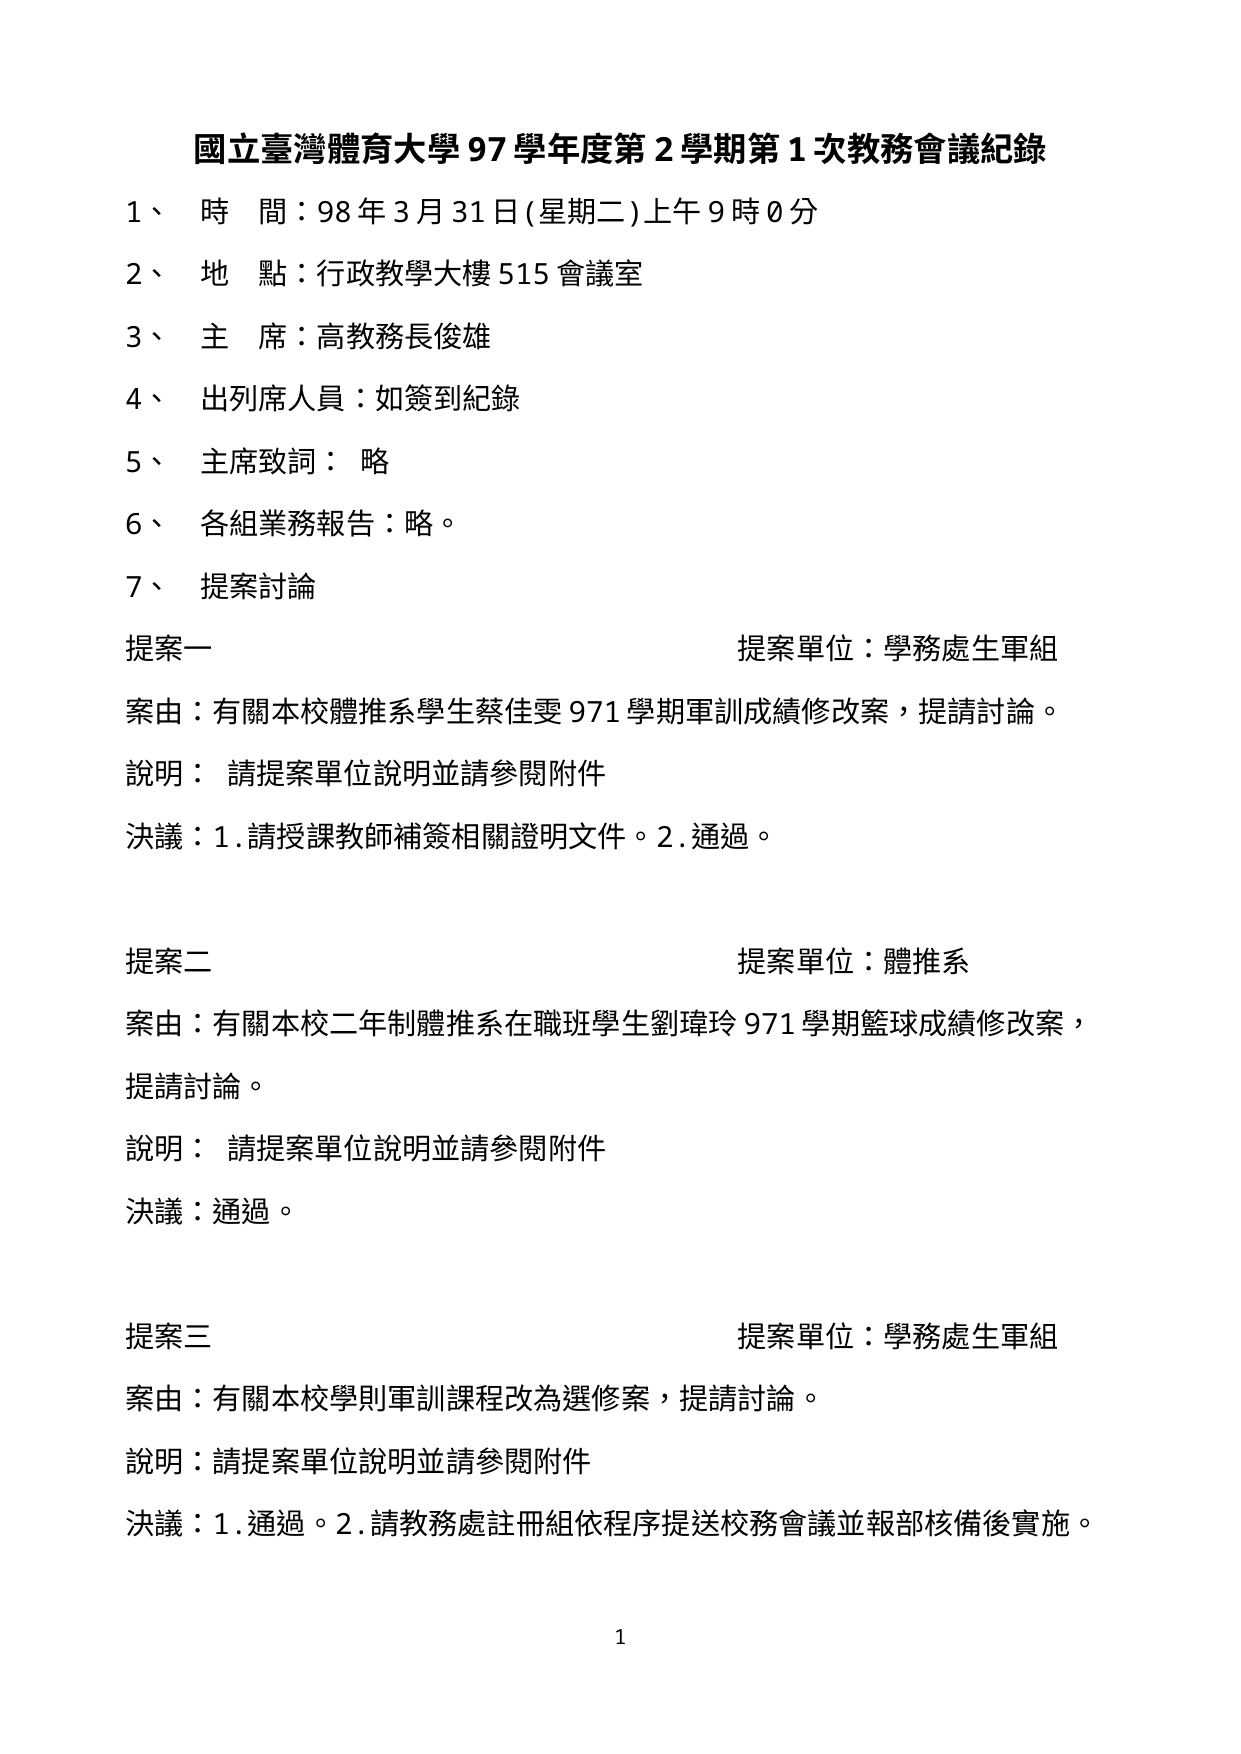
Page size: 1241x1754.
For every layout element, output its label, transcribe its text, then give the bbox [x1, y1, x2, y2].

list 主席致詞： 略 [125, 418, 1115, 480]
text 國立臺灣體育大學97學年度第2學期第1次教務會議紀錄 [125, 105, 1115, 168]
list 地 點：行政教學大樓515會議室 [125, 230, 1115, 293]
text 決議：通過。 [125, 1168, 1115, 1230]
text 提案一 提案單位：學務處生軍組 [125, 605, 1115, 668]
text 案由：有關本校體推系學生蔡佳雯971學期軍訓成績修改案，提請討論。 [125, 668, 1115, 730]
text 提案二 提案單位：體推系 [125, 918, 1115, 980]
list 各組業務報告：略。 [125, 480, 1115, 543]
text 說明： 請提案單位說明並請參閱附件 [125, 1105, 1115, 1168]
text 提案三 提案單位：學務處生軍組 [125, 1293, 1115, 1355]
text 說明：請提案單位說明並請參閱附件 [125, 1418, 1115, 1480]
text 說明： 請提案單位說明並請參閱附件 [125, 730, 1115, 793]
list 主 席：高教務長俊雄 [125, 293, 1115, 355]
list 出列席人員：如簽到紀錄 [125, 355, 1115, 418]
list 提案討論 [125, 543, 1115, 605]
text 決議：1.通過。2.請教務處註冊組依程序提送校務會議並報部核備後實施。 [125, 1480, 1115, 1543]
text 案由：有關本校二年制體推系在職班學生劉瑋玲971學期籃球成績修改案，提請討論。 [125, 980, 1115, 1105]
list 時 間：98年3月31日(星期二)上午9時0分 [125, 168, 1115, 230]
text 案由：有關本校學則軍訓課程改為選修案，提請討論。 [125, 1355, 1115, 1418]
text 決議：1.請授課教師補簽相關證明文件。2.通過。 [125, 793, 1115, 855]
